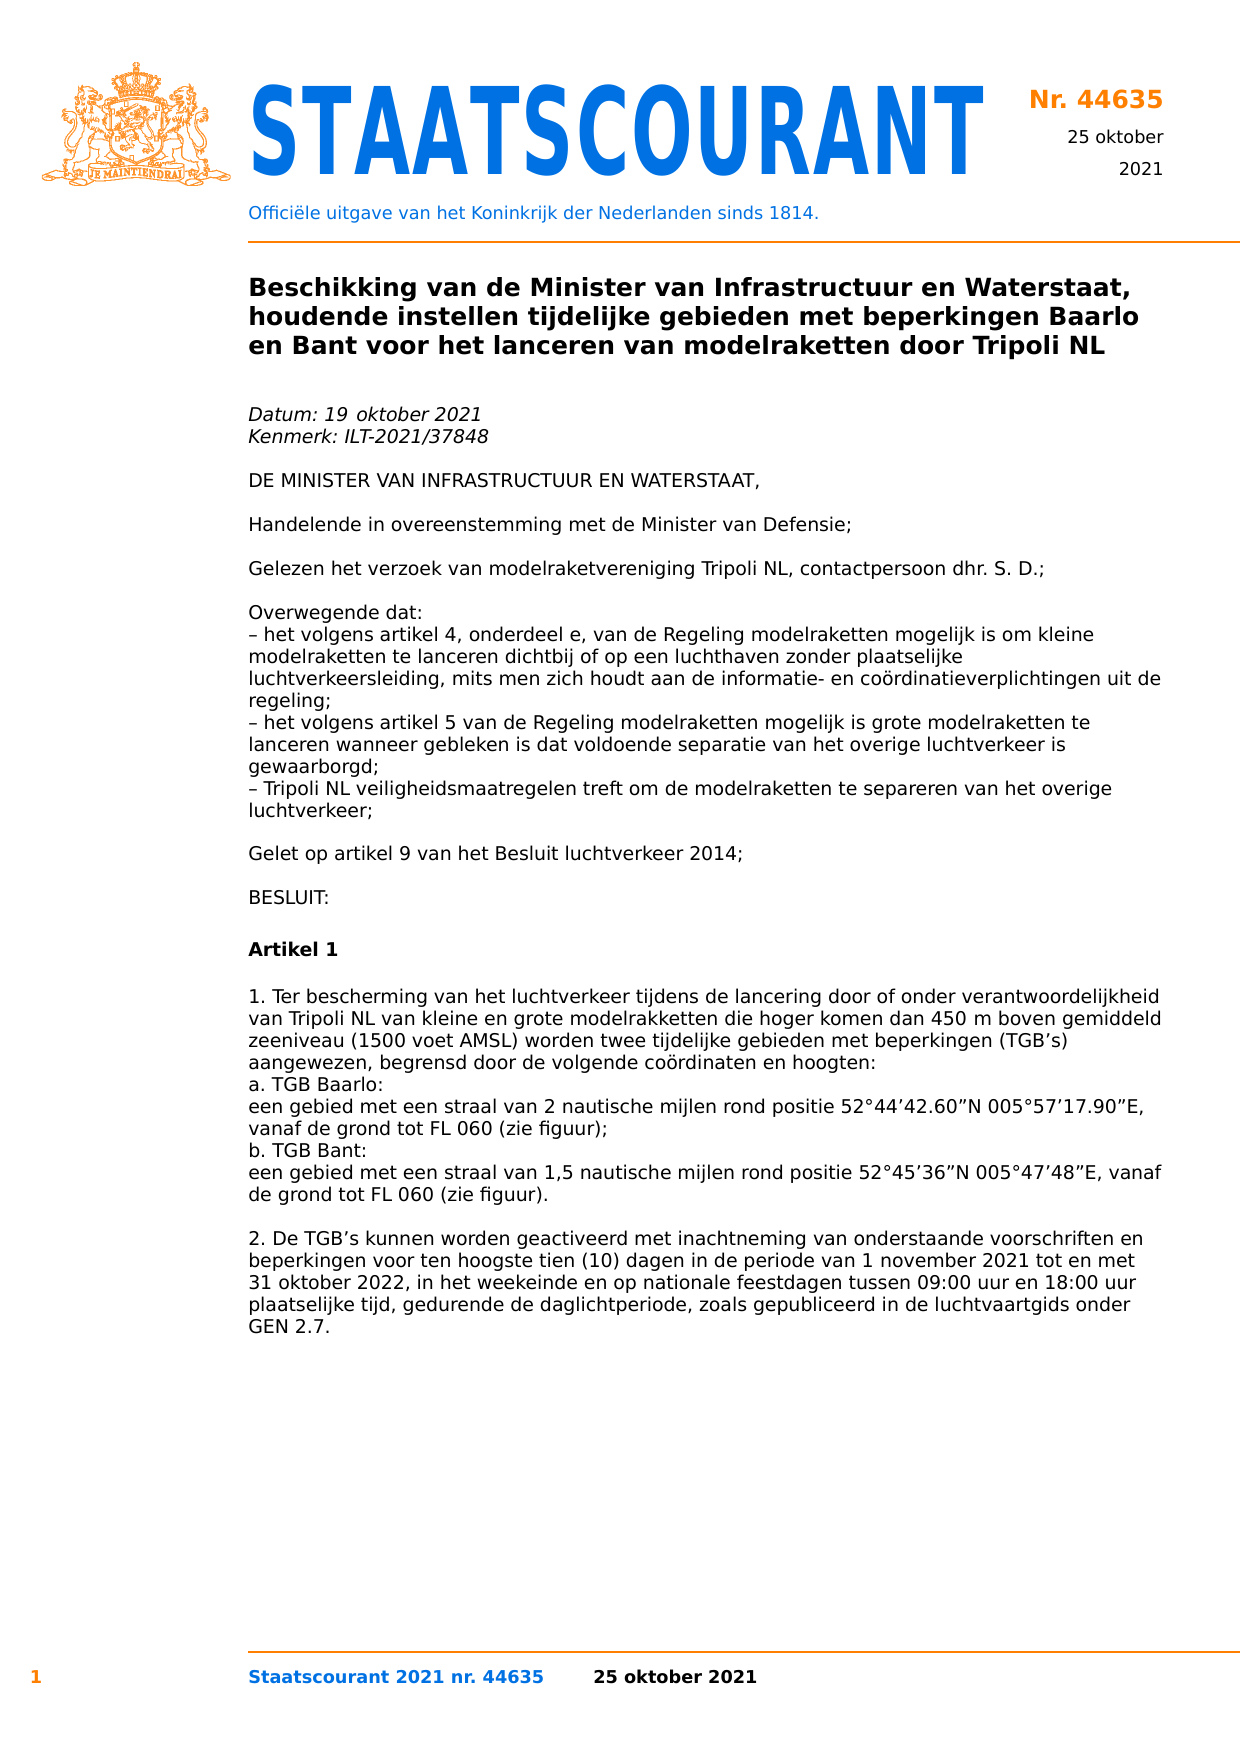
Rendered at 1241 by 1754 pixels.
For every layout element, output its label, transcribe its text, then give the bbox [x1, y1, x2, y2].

text Handelende in overeenstemming met de Minister van Defensie; [248, 514, 1163, 536]
text Gelet op artikel 9 van het Besluit luchtverkeer 2014; [248, 843, 1163, 865]
text Datum: 19 oktober 2021 [248, 404, 1163, 426]
table_cell 2021 [998, 153, 1240, 203]
table_cell Officiële uitgave van het Koninkrijk der Nederlanden sinds 1814. [248, 203, 1240, 241]
text een gebied met een straal van 1,5 nautische mijlen rond positie 52°45’36”N 005°47’48”E, vanaf de grond tot FL 060 (zie figuur). [248, 1162, 1163, 1206]
text BESLUIT: [248, 887, 1163, 909]
subtitle Beschikking van de Minister van Infrastructuur en Waterstaat, houdende instellen tijdelijke gebieden met beperkingen Baarlo en Bant voor het lanceren van modelraketten door Tripoli NL [248, 273, 1163, 361]
text – het volgens artikel 5 van de Regeling modelraketten mogelijk is grote modelraketten te lanceren wanneer gebleken is dat voldoende separatie van het overige luchtverkeer is gewaarborgd; [248, 712, 1163, 777]
picture [41, 62, 231, 186]
text 1. Ter bescherming van het luchtverkeer tijdens de lancering door of onder verantwoordelijkheid van Tripoli NL van kleine en grote modelrakketten die hoger komen dan 450 m boven gemiddeld zeeniveau (1500 voet AMSL) worden twee tijdelijke gebieden met beperkingen (TGB’s) aangewezen, begrensd door de volgende coördinaten en hoogten: [248, 986, 1163, 1074]
text Kenmerk: ILT-2021/37848 [248, 426, 1163, 448]
text Overwegende dat: [248, 602, 1163, 624]
table_header Nr. 44635 [998, 62, 1240, 121]
table_header [25, 62, 248, 241]
text – Tripoli NL veiligheidsmaatregelen treft om de modelraketten te separeren van het overige luchtverkeer; [248, 777, 1163, 821]
text een gebied met een straal van 2 nautische mijlen rond positie 52°44’42.60”N 005°57’17.90”E, vanaf de grond tot FL 060 (zie figuur); [248, 1096, 1163, 1140]
text b. TGB Bant: [248, 1140, 1163, 1162]
text a. TGB Baarlo: [248, 1074, 1163, 1096]
text DE MINISTER VAN INFRASTRUCTUUR EN WATERSTAAT, [248, 470, 1163, 492]
subtitle Artikel 1 [248, 939, 1163, 961]
text 2. De TGB’s kunnen worden geactiveerd met inachtneming van onderstaande voorschriften en beperkingen voor ten hoogste tien (10) dagen in de periode van 1 november 2021 tot en met 31 oktober 2022, in het weekeinde en op nationale feestdagen tussen 09:00 uur en 18:00 uur plaatselijke tijd, gedurende de daglichtperiode, zoals gepubliceerd in de luchtvaartgids onder GEN 2.7. [248, 1228, 1163, 1338]
text – het volgens artikel 4, onderdeel e, van de Regeling modelraketten mogelijk is om kleine modelraketten te lanceren dichtbij of op een luchthaven zonder plaatselijke luchtverkeersleiding, mits men zich houdt aan de informatie- en coördinatieverplichtingen uit de regeling; [248, 624, 1163, 712]
text Gelezen het verzoek van modelraketvereniging Tripoli NL, contactpersoon dhr. S. D.; [248, 558, 1163, 580]
table_cell 25 oktober [998, 121, 1240, 153]
table_header STAATSCOURANT [248, 62, 998, 203]
